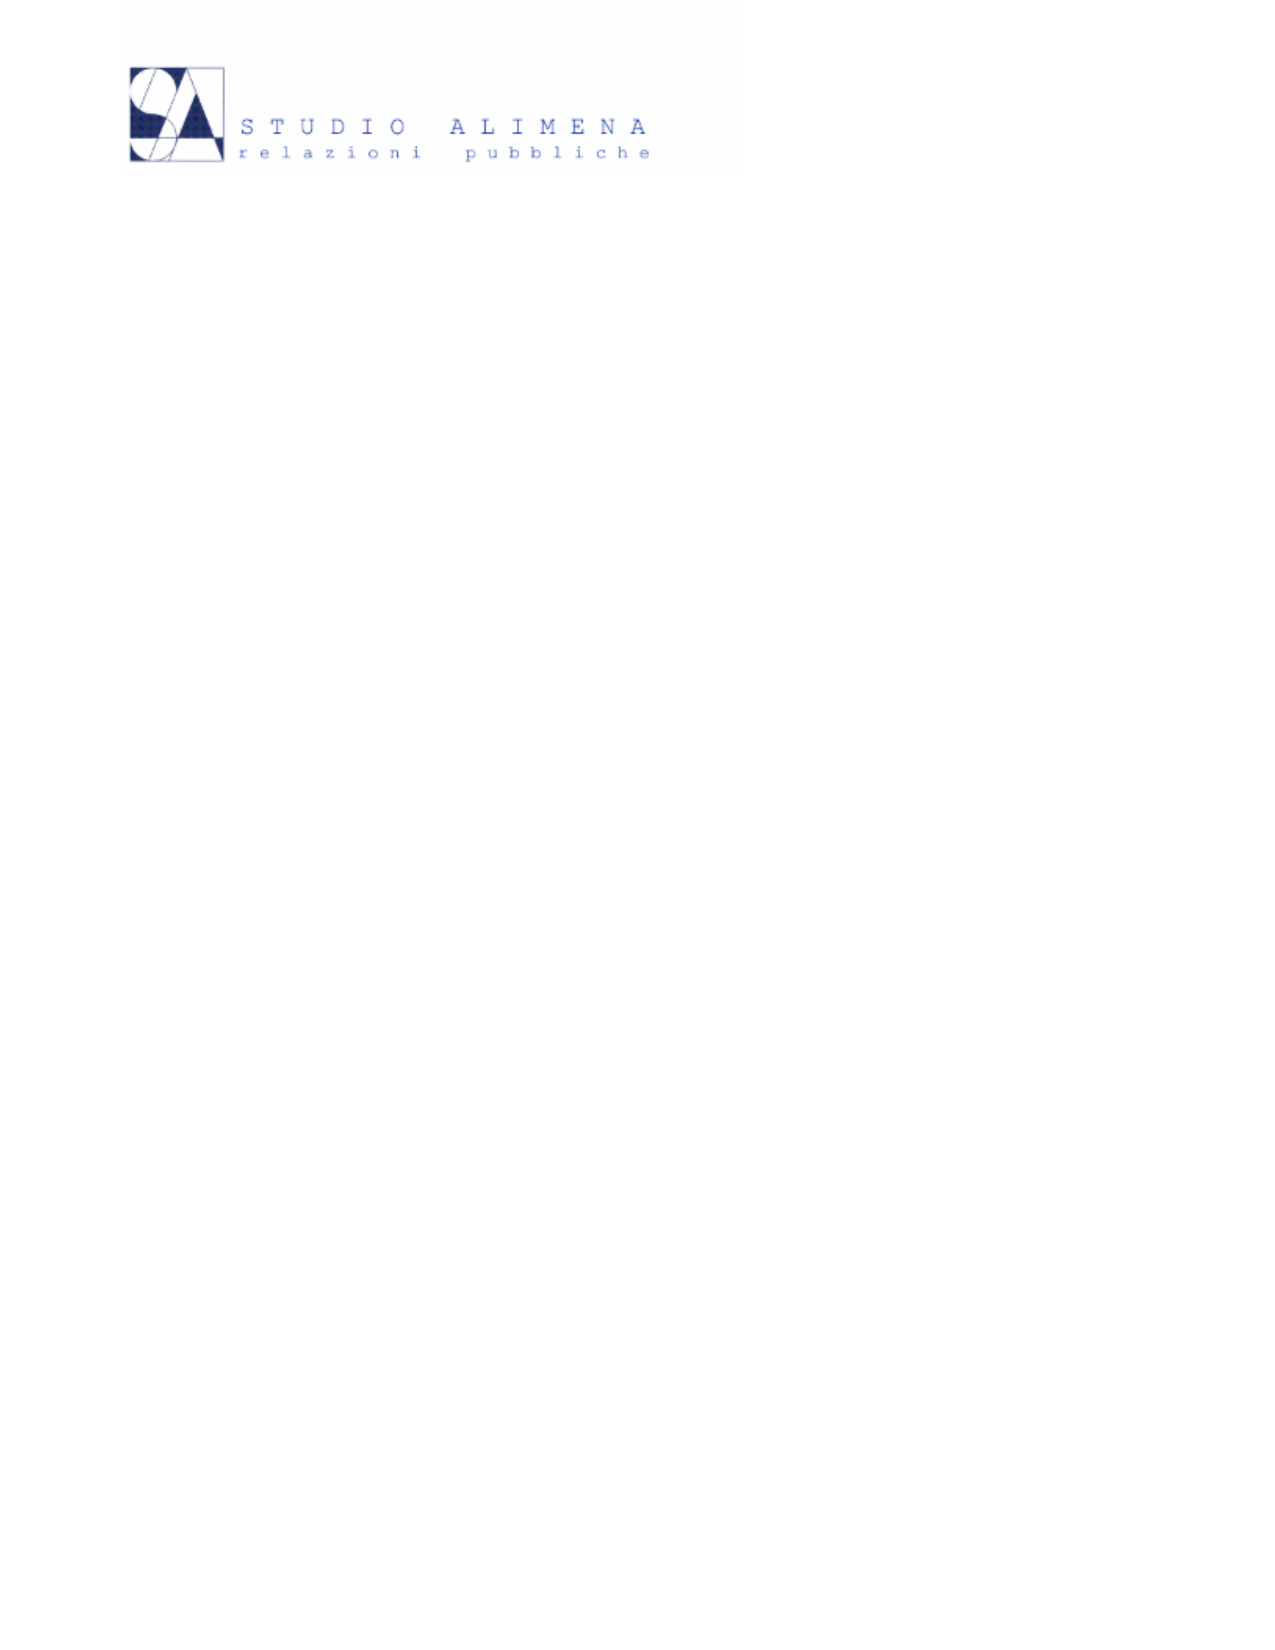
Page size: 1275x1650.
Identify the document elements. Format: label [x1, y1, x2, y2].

picture [120, 0, 746, 175]
